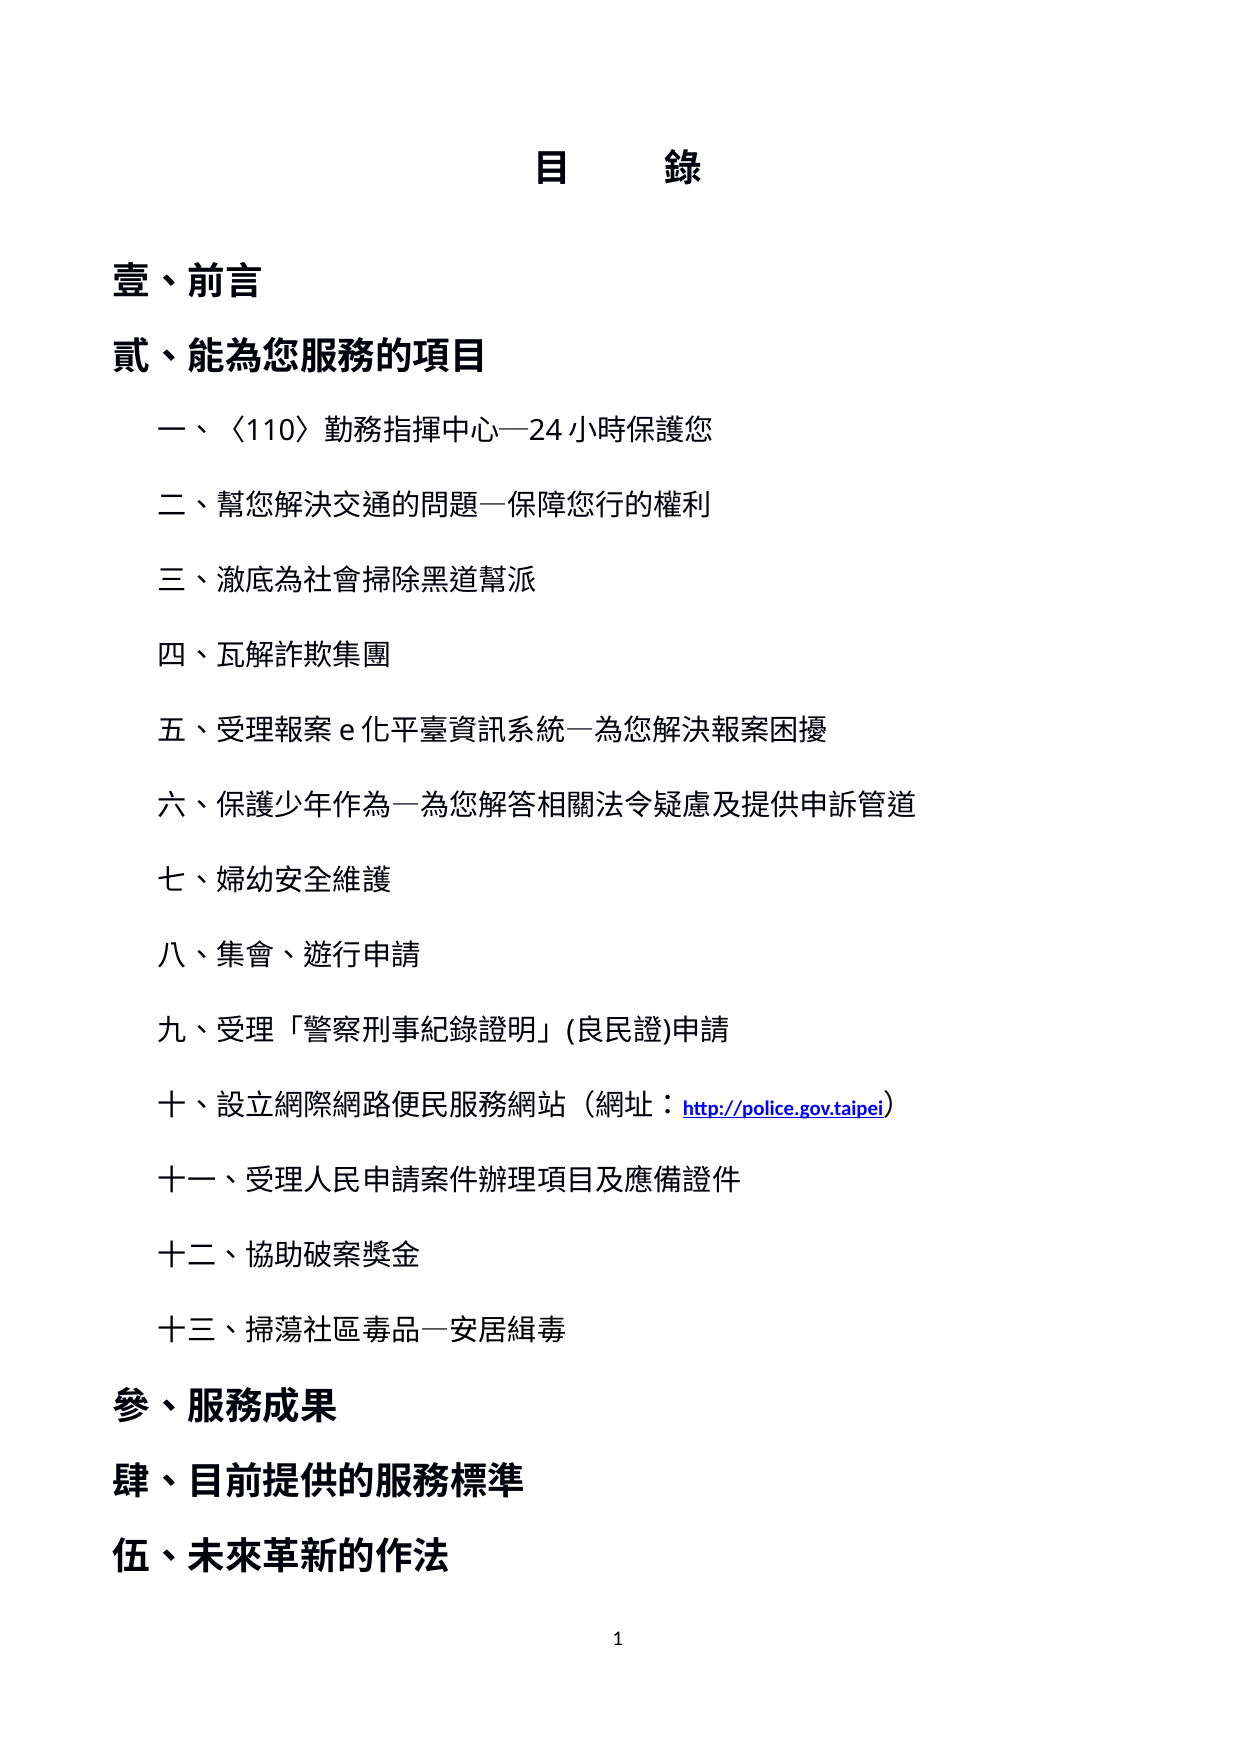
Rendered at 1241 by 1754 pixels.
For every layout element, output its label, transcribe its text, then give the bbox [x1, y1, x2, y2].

text 肆、目前提供的服務標準 [112, 1434, 1122, 1509]
text 一、〈110〉勤務指揮中心─24小時保護您 [112, 384, 1122, 459]
text 七、婦幼安全維護 [112, 834, 1122, 909]
text 十一、受理人民申請案件辦理項目及應備證件 [112, 1134, 1122, 1209]
text 三、澈底為社會掃除黑道幫派 [112, 534, 1122, 609]
text 目 錄 [112, 122, 1122, 197]
text 四、瓦解詐欺集團 [112, 609, 1122, 684]
text 五、受理報案e化平臺資訊系統—為您解決報案困擾 [112, 684, 1122, 759]
text 九、受理「警察刑事紀錄證明」(良民證)申請 [112, 984, 1122, 1059]
text 十二、協助破案獎金 [112, 1209, 1122, 1284]
text 六、保護少年作為—為您解答相關法令疑慮及提供申訴管道 [112, 759, 1122, 834]
text 十、設立網際網路便民服務網站（網址：http://police.gov.taipei） [112, 1059, 1122, 1134]
text 壹、前言 [112, 234, 1122, 309]
text 參、服務成果 [112, 1359, 1122, 1434]
text 伍、未來革新的作法 [112, 1509, 1122, 1584]
text 十三、掃蕩社區毒品—安居緝毒 [112, 1284, 1122, 1359]
text 貳、能為您服務的項目 [112, 309, 1122, 384]
text 八、集會、遊行申請 [112, 909, 1122, 984]
text 二、幫您解決交通的問題—保障您行的權利 [112, 459, 1122, 534]
